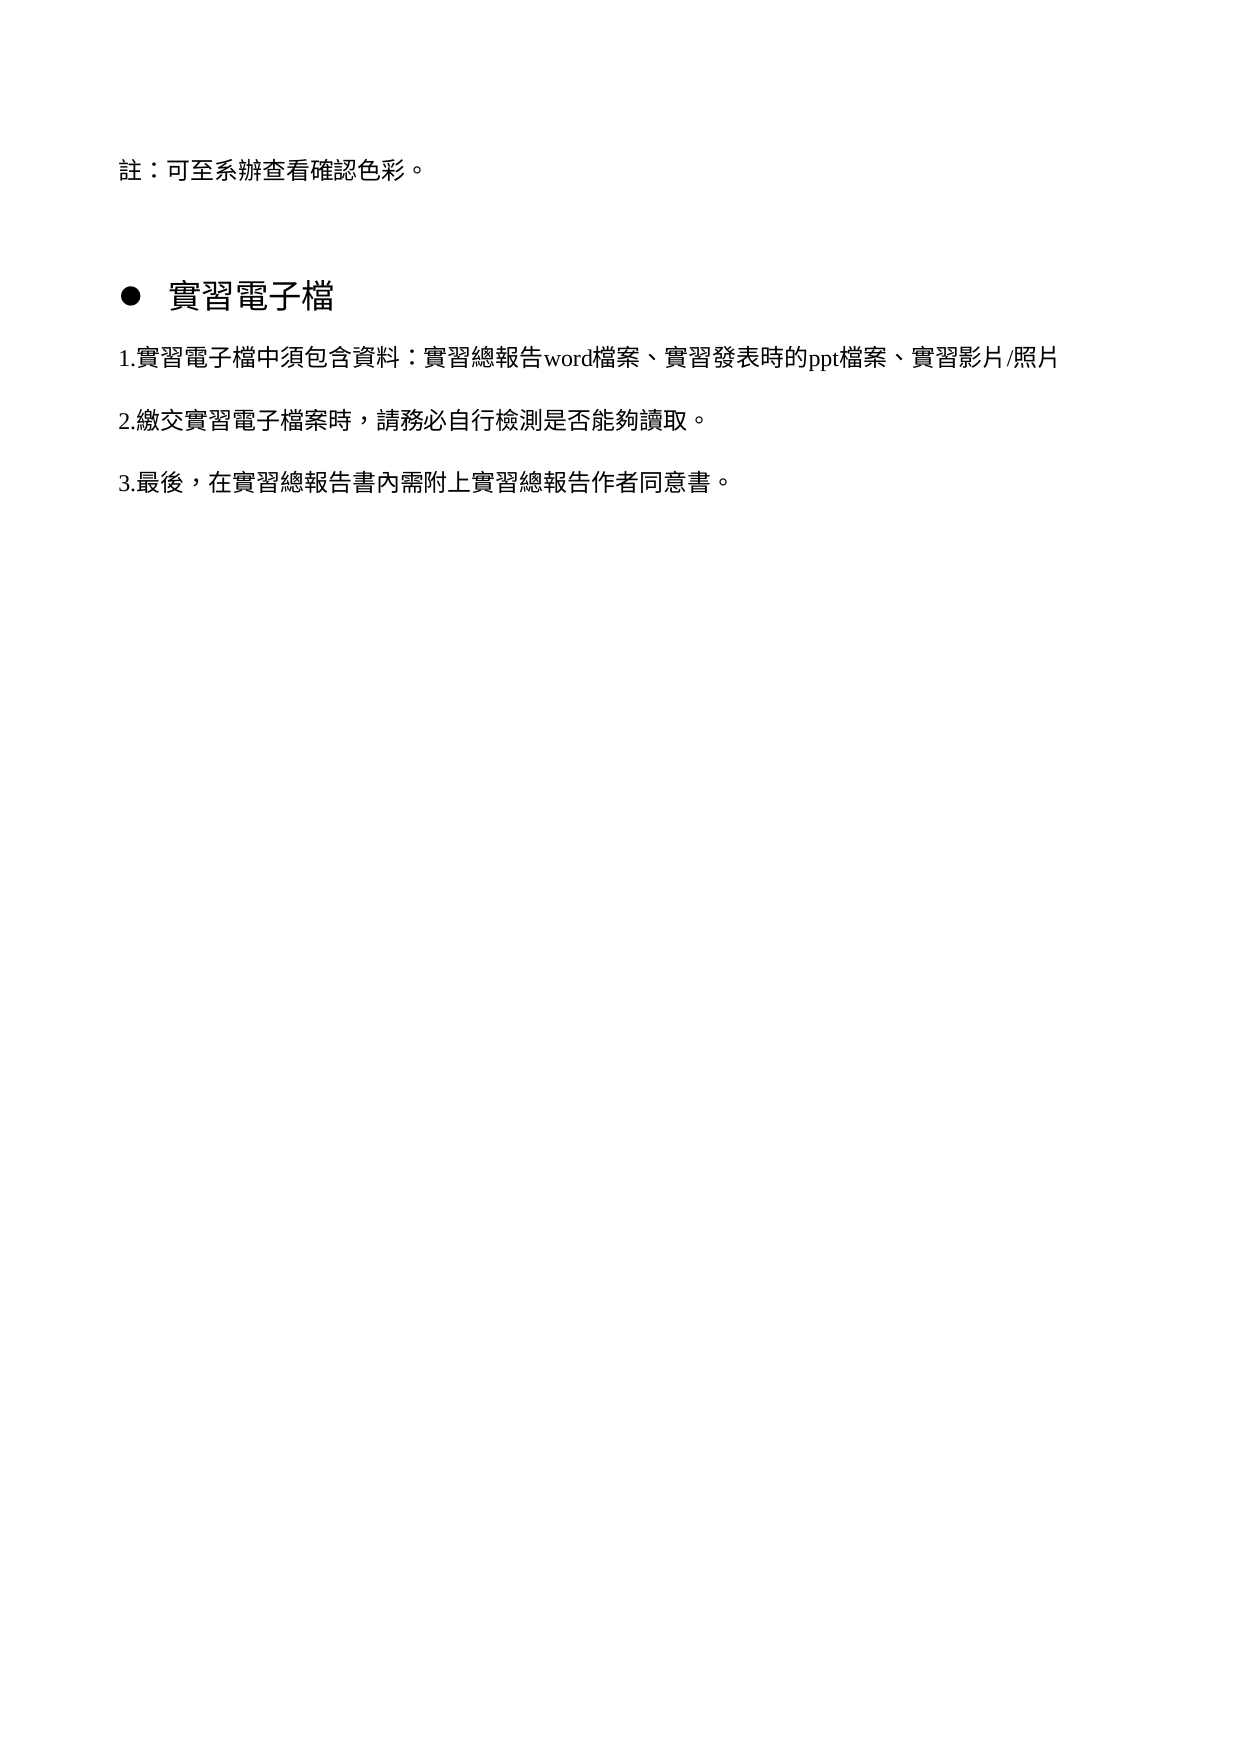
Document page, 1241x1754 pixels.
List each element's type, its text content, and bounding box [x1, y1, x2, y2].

text 註：可至系辦查看確認色彩。 [118, 127, 1122, 189]
text 2.繳交實習電子檔案時，請務必自行檢測是否能夠讀取。 [118, 377, 1122, 439]
list 實習電子檔 [118, 252, 1122, 314]
text 1.實習電子檔中須包含資料：實習總報告word檔案、實習發表時的ppt檔案、實習影片/照片 [118, 314, 1122, 377]
text 3.最後，在實習總報告書內需附上實習總報告作者同意書。 [118, 439, 1122, 502]
